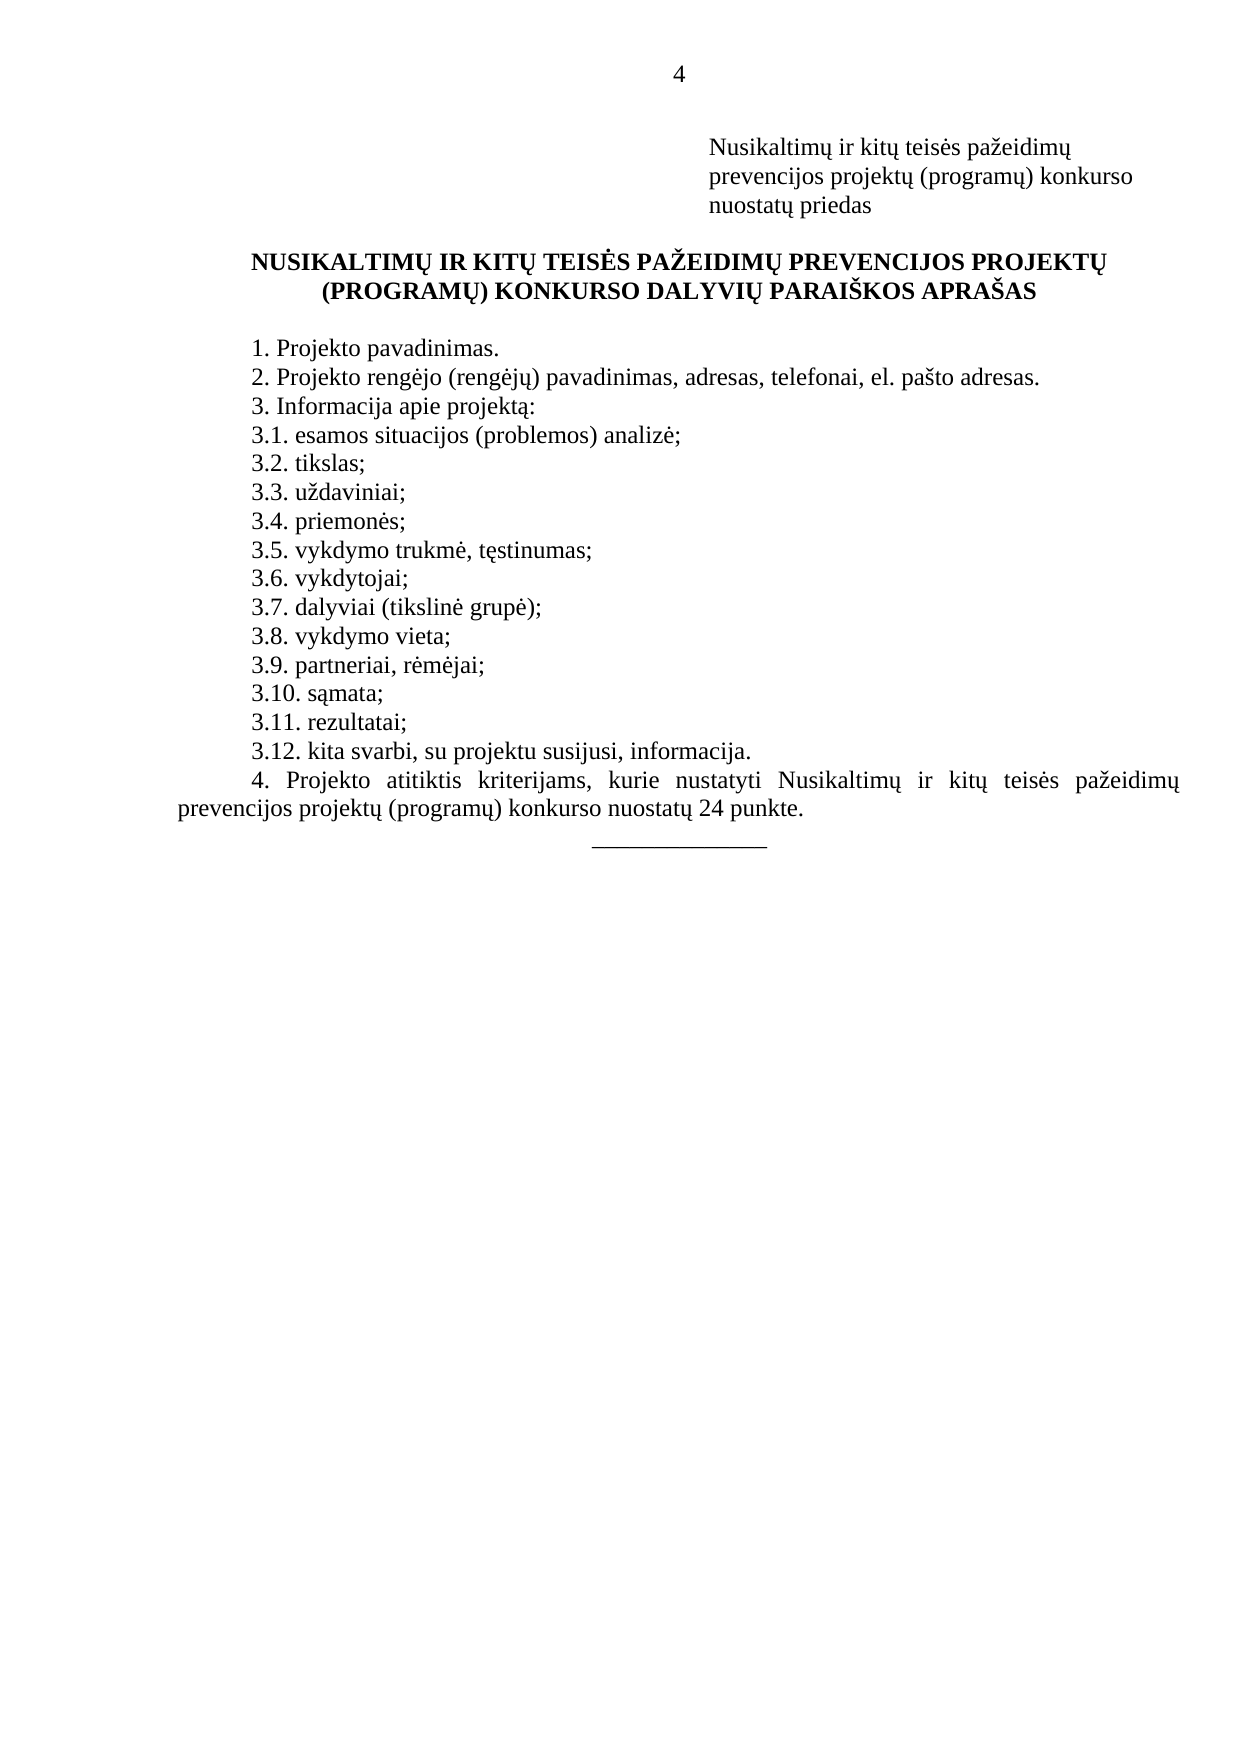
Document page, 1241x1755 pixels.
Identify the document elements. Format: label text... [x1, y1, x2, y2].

text prevencijos projektų (programų) konkurso [177, 161, 1181, 190]
text 3. Informacija apie projektą: [177, 391, 1181, 420]
text 2. Projekto rengėjo (rengėjų) pavadinimas, adresas, telefonai, el. pašto adresas. [177, 362, 1181, 391]
text 3.2. tikslas; [177, 448, 1181, 477]
text ______________ [177, 822, 1181, 851]
text nuostatų priedas [177, 190, 1181, 218]
text 3.7. dalyviai (tikslinė grupė); [177, 592, 1181, 621]
text 3.4. priemonės; [177, 506, 1181, 535]
text 3.8. vykdymo vieta; [177, 621, 1181, 650]
text 3.12. kita svarbi, su projektu susijusi, informacija. [177, 736, 1181, 765]
text 3.1. esamos situacijos (problemos) analizė; [177, 420, 1181, 448]
text 3.10. sąmata; [177, 678, 1181, 707]
text 3.5. vykdymo trukmė, tęstinumas; [177, 535, 1181, 563]
text 4. Projekto atitiktis kriterijams, kurie nustatyti Nusikaltimų ir kitų teisės pažeidimų prevencijos projektų (programų) konkurso nuostatų 24 punkte. [177, 765, 1181, 822]
text 3.6. vykdytojai; [177, 563, 1181, 592]
text 3.9. partneriai, rėmėjai; [177, 650, 1181, 678]
text 3.3. uždaviniai; [177, 477, 1181, 506]
text Nusikaltimų ir kitų teisės pažeidimų [177, 132, 1181, 161]
text 3.11. rezultatai; [177, 707, 1181, 736]
text NUSIKALTIMŲ IR KITŲ TEISĖS PAŽEIDIMŲ PREVENCIJOS PROJEKTŲ (PROGRAMŲ) KONKURSO DALYVIŲ PARAIŠKOS APRAŠAS [177, 247, 1181, 305]
text 1. Projekto pavadinimas. [177, 333, 1181, 362]
